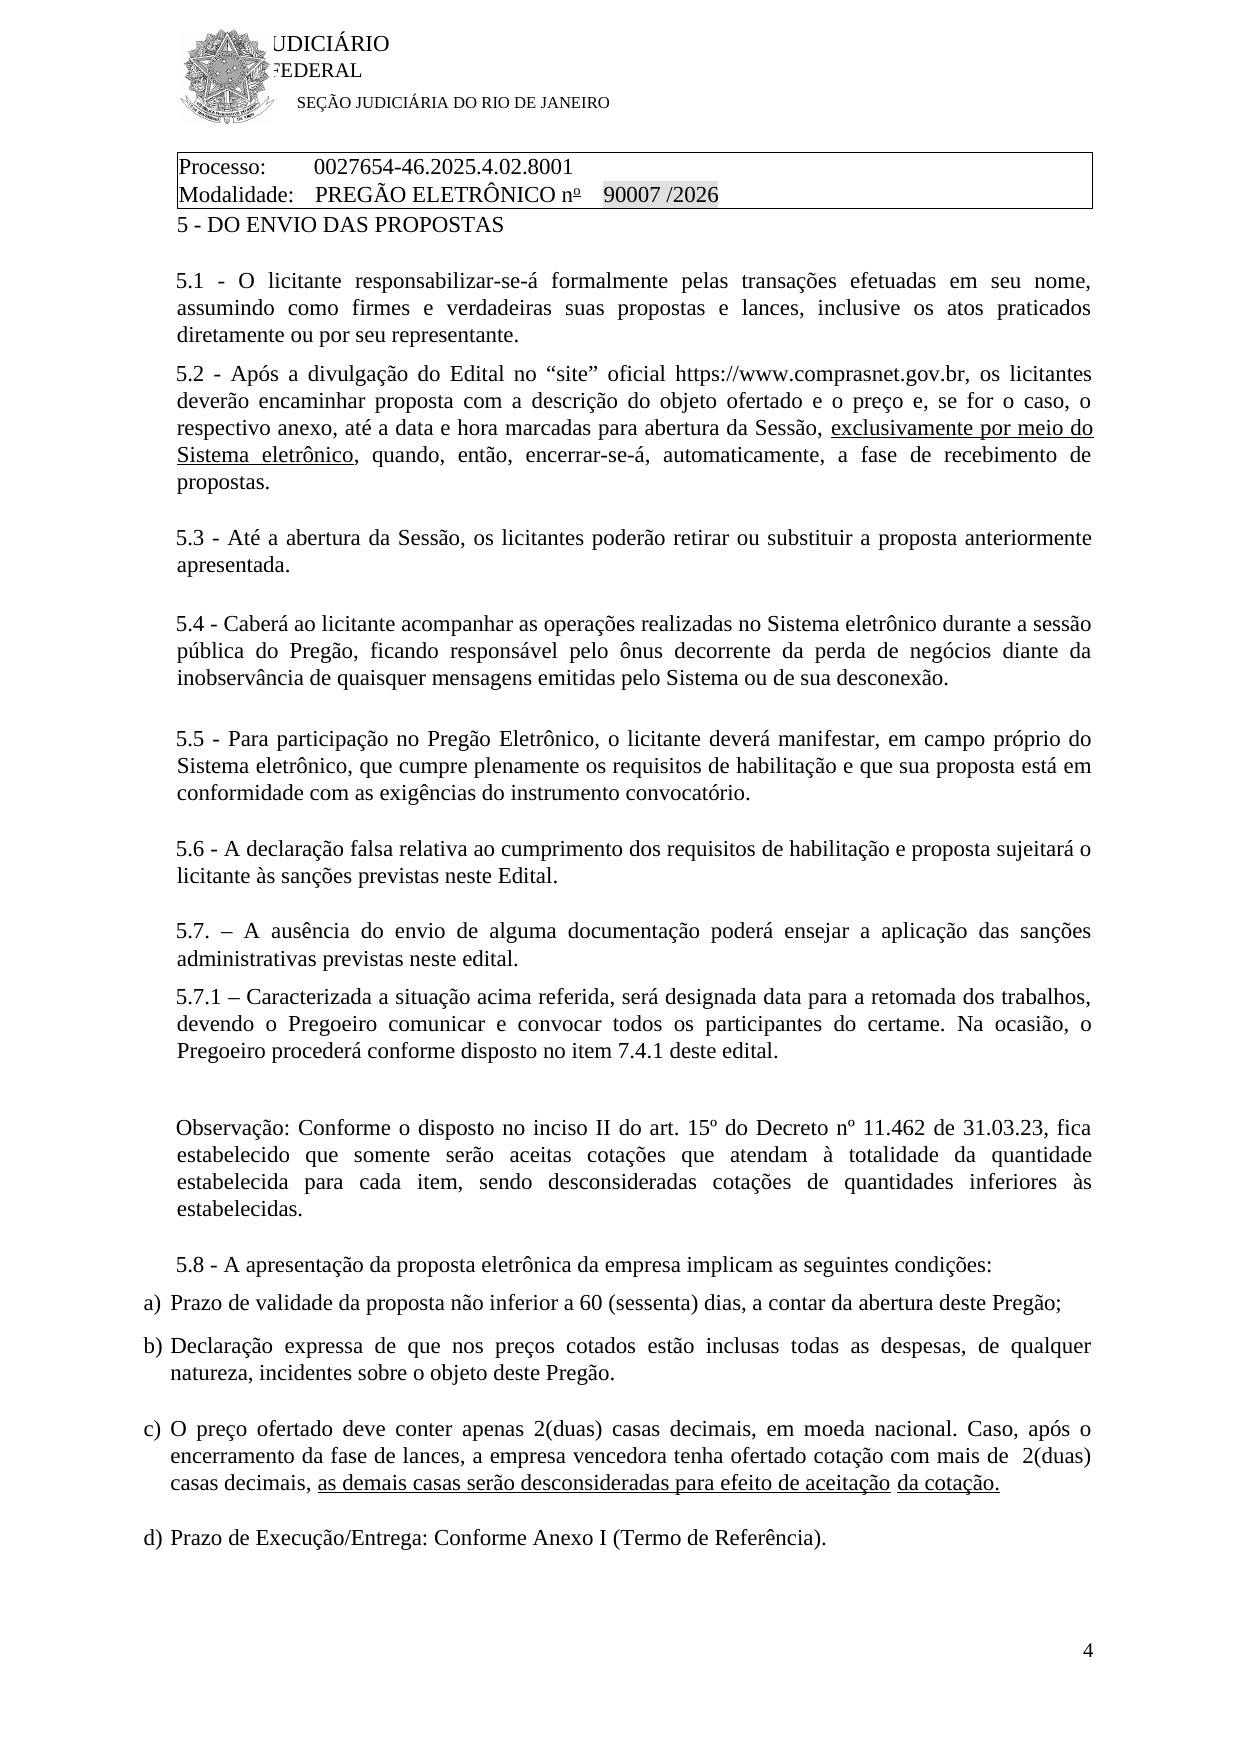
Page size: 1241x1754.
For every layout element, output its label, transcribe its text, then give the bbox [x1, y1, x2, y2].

text 5.3 - Até a abertura da Sessão, os licitantes poderão retirar ou substituir a proposta anteriormente apresentada. [176, 524, 1093, 577]
text 5.8 - A apresentação da proposta eletrônica da empresa implicam as seguintes condições: [176, 1251, 1093, 1277]
subtitle 5 - DO ENVIO DAS PROPOSTAS [177, 211, 1093, 237]
list O preço ofertado deve conter apenas 2(duas) casas decimais, em moeda nacional. Caso, após o encerramento da fase de lances, a empresa vencedora tenha ofertado cotação com mais de 2(duas) casas decimais, as demais casas serão desconsideradas para efeito de aceitação da cotação. [143, 1414, 1093, 1495]
text 5.2 - Após a divulgação do Edital no “site” oficial https://www.comprasnet.gov.br, os licitantes deverão encaminhar proposta com a descrição do objeto ofertado e o preço e, se for o caso, o respectivo anexo, até a data e hora marcadas para abertura da Sessão, exclusivamente por meio do Sistema eletrônico, quando, então, encerrar-se-á, automaticamente, a fase de recebimento de propostas. [176, 360, 1093, 494]
text 5.5 - Para participação no Pregão Eletrônico, o licitante deverá manifestar, em campo próprio do Sistema eletrônico, que cumpre plenamente os requisitos de habilitação e que sua proposta está em conformidade com as exigências do instrumento convocatório. [176, 725, 1093, 806]
text 5.7.1 – Caracterizada a situação acima referida, será designada data para a retomada dos trabalhos, devendo o Pregoeiro comunicar e convocar todos os participantes do certame. Na ocasião, o Pregoeiro procederá conforme disposto no item 7.4.1 deste edital. [176, 983, 1093, 1064]
text 5.7. – A ausência do envio de alguma documentação poderá ensejar a aplicação das sanções administrativas previstas neste edital. [176, 918, 1093, 971]
text 5.1 - O licitante responsabilizar-se-á formalmente pelas transações efetuadas em seu nome, assumindo como firmes e verdadeiras suas propostas e lances, inclusive os atos praticados diretamente ou por seu representante. [176, 267, 1093, 348]
text Observação: Conforme o disposto no inciso II do art. 15º do Decreto nº 11.462 de 31.03.23, fica estabelecido que somente serão aceitas cotações que atendam à totalidade da quantidade estabelecida para cada item, sendo desconsideradas cotações de quantidades inferiores às estabelecidas. [176, 1114, 1093, 1221]
list Prazo de Execução/Entrega: Conforme Anexo I (Termo de Referência). [143, 1524, 1093, 1551]
text 5.6 - A declaração falsa relativa ao cumprimento dos requisitos de habilitação e proposta sujeitará o licitante às sanções previstas neste Edital. [176, 835, 1093, 888]
list Prazo de validade da proposta não inferior a 60 (sessenta) dias, a contar da abertura deste Pregão; [143, 1289, 1093, 1316]
list Declaração expressa de que nos preços cotados estão inclusas todas as despesas, de qualquer natureza, incidentes sobre o objeto deste Pregão. [143, 1332, 1093, 1385]
text 5.4 - Caberá ao licitante acompanhar as operações realizadas no Sistema eletrônico durante a sessão pública do Pregão, ficando responsável pelo ônus decorrente da perda de negócios diante da inobservância de quaisquer mensagens emitidas pelo Sistema ou de sua desconexão. [176, 610, 1093, 691]
